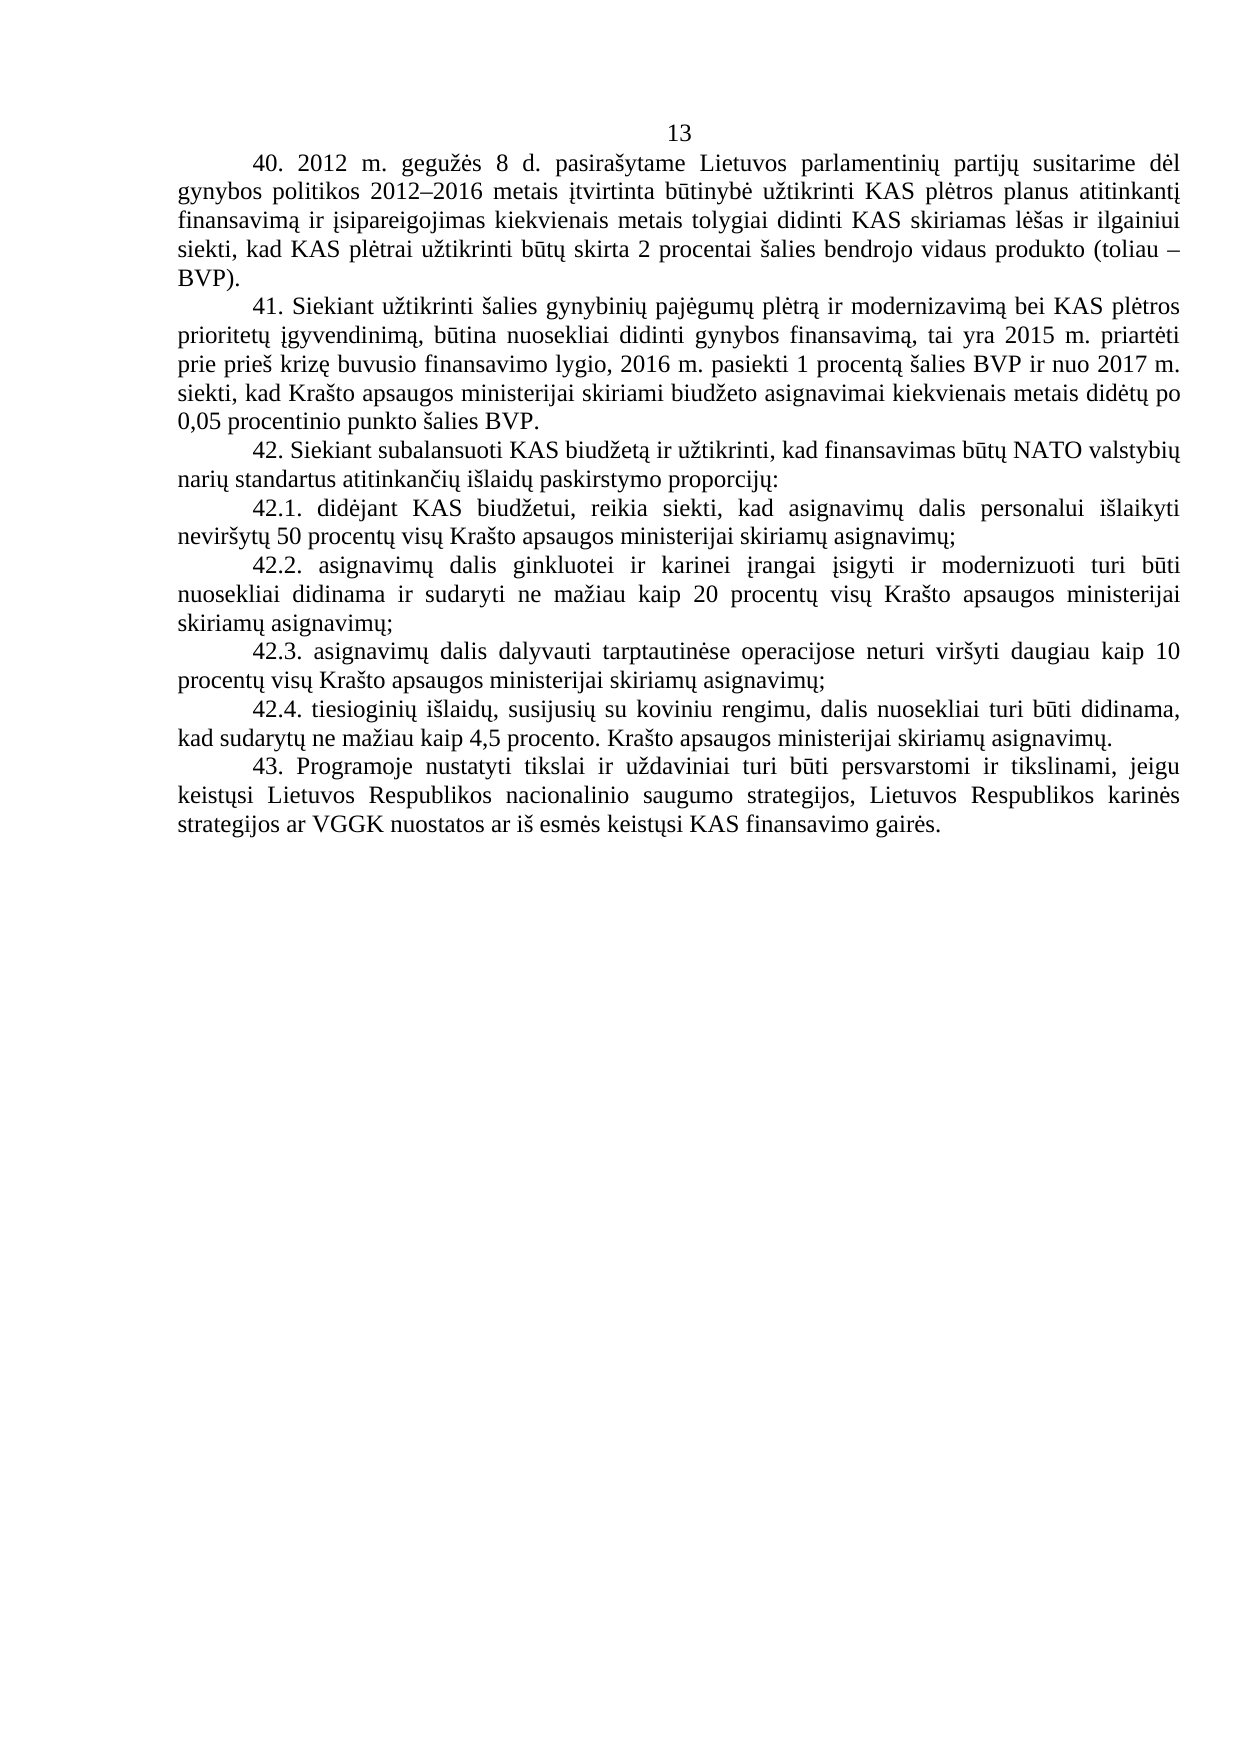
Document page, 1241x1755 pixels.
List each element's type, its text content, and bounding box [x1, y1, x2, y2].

text 42.1. didėjant KAS biudžetui, reikia siekti, kad asignavimų dalis personalui išlaikyti neviršytų 50 procentų visų Krašto apsaugos ministerijai skiriamų asignavimų; [177, 493, 1181, 550]
text 41. Siekiant užtikrinti šalies gynybinių pajėgumų plėtrą ir modernizavimą bei KAS plėtros prioritetų įgyvendinimą, būtina nuosekliai didinti gynybos finansavimą, tai yra 2015 m. priartėti prie prieš krizę buvusio finansavimo lygio, 2016 m. pasiekti 1 procentą šalies BVP ir nuo 2017 m. siekti, kad Krašto apsaugos ministerijai skiriami biudžeto asignavimai kiekvienais metais didėtų po 0,05 procentinio punkto šalies BVP. [177, 291, 1181, 435]
text 40. 2012 m. gegužės 8 d. pasirašytame Lietuvos parlamentinių partijų susitarime dėl gynybos politikos 2012–2016 metais įtvirtinta būtinybė užtikrinti KAS plėtros planus atitinkantį finansavimą ir įsipareigojimas kiekvienais metais tolygiai didinti KAS skiriamas lėšas ir ilgainiui siekti, kad KAS plėtrai užtikrinti būtų skirta 2 procentai šalies bendrojo vidaus produkto (toliau – BVP). [177, 148, 1181, 291]
text 43. Programoje nustatyti tikslai ir uždaviniai turi būti persvarstomi ir tikslinami, jeigu keistųsi Lietuvos Respublikos nacionalinio saugumo strategijos, Lietuvos Respublikos karinės strategijos ar VGGK nuostatos ar iš esmės keistųsi KAS finansavimo gairės. [177, 751, 1181, 838]
text 42.2. asignavimų dalis ginkluotei ir karinei įrangai įsigyti ir modernizuoti turi būti nuosekliai didinama ir sudaryti ne mažiau kaip 20 procentų visų Krašto apsaugos ministerijai skiriamų asignavimų; [177, 550, 1181, 636]
text 42. Siekiant subalansuoti KAS biudžetą ir užtikrinti, kad finansavimas būtų NATO valstybių narių standartus atitinkančių išlaidų paskirstymo proporcijų: [177, 435, 1181, 493]
text 42.3. asignavimų dalis dalyvauti tarptautinėse operacijose neturi viršyti daugiau kaip 10 procentų visų Krašto apsaugos ministerijai skiriamų asignavimų; [177, 636, 1181, 694]
text 42.4. tiesioginių išlaidų, susijusių su koviniu rengimu, dalis nuosekliai turi būti didinama, kad sudarytų ne mažiau kaip 4,5 procento. Krašto apsaugos ministerijai skiriamų asignavimų. [177, 694, 1181, 751]
